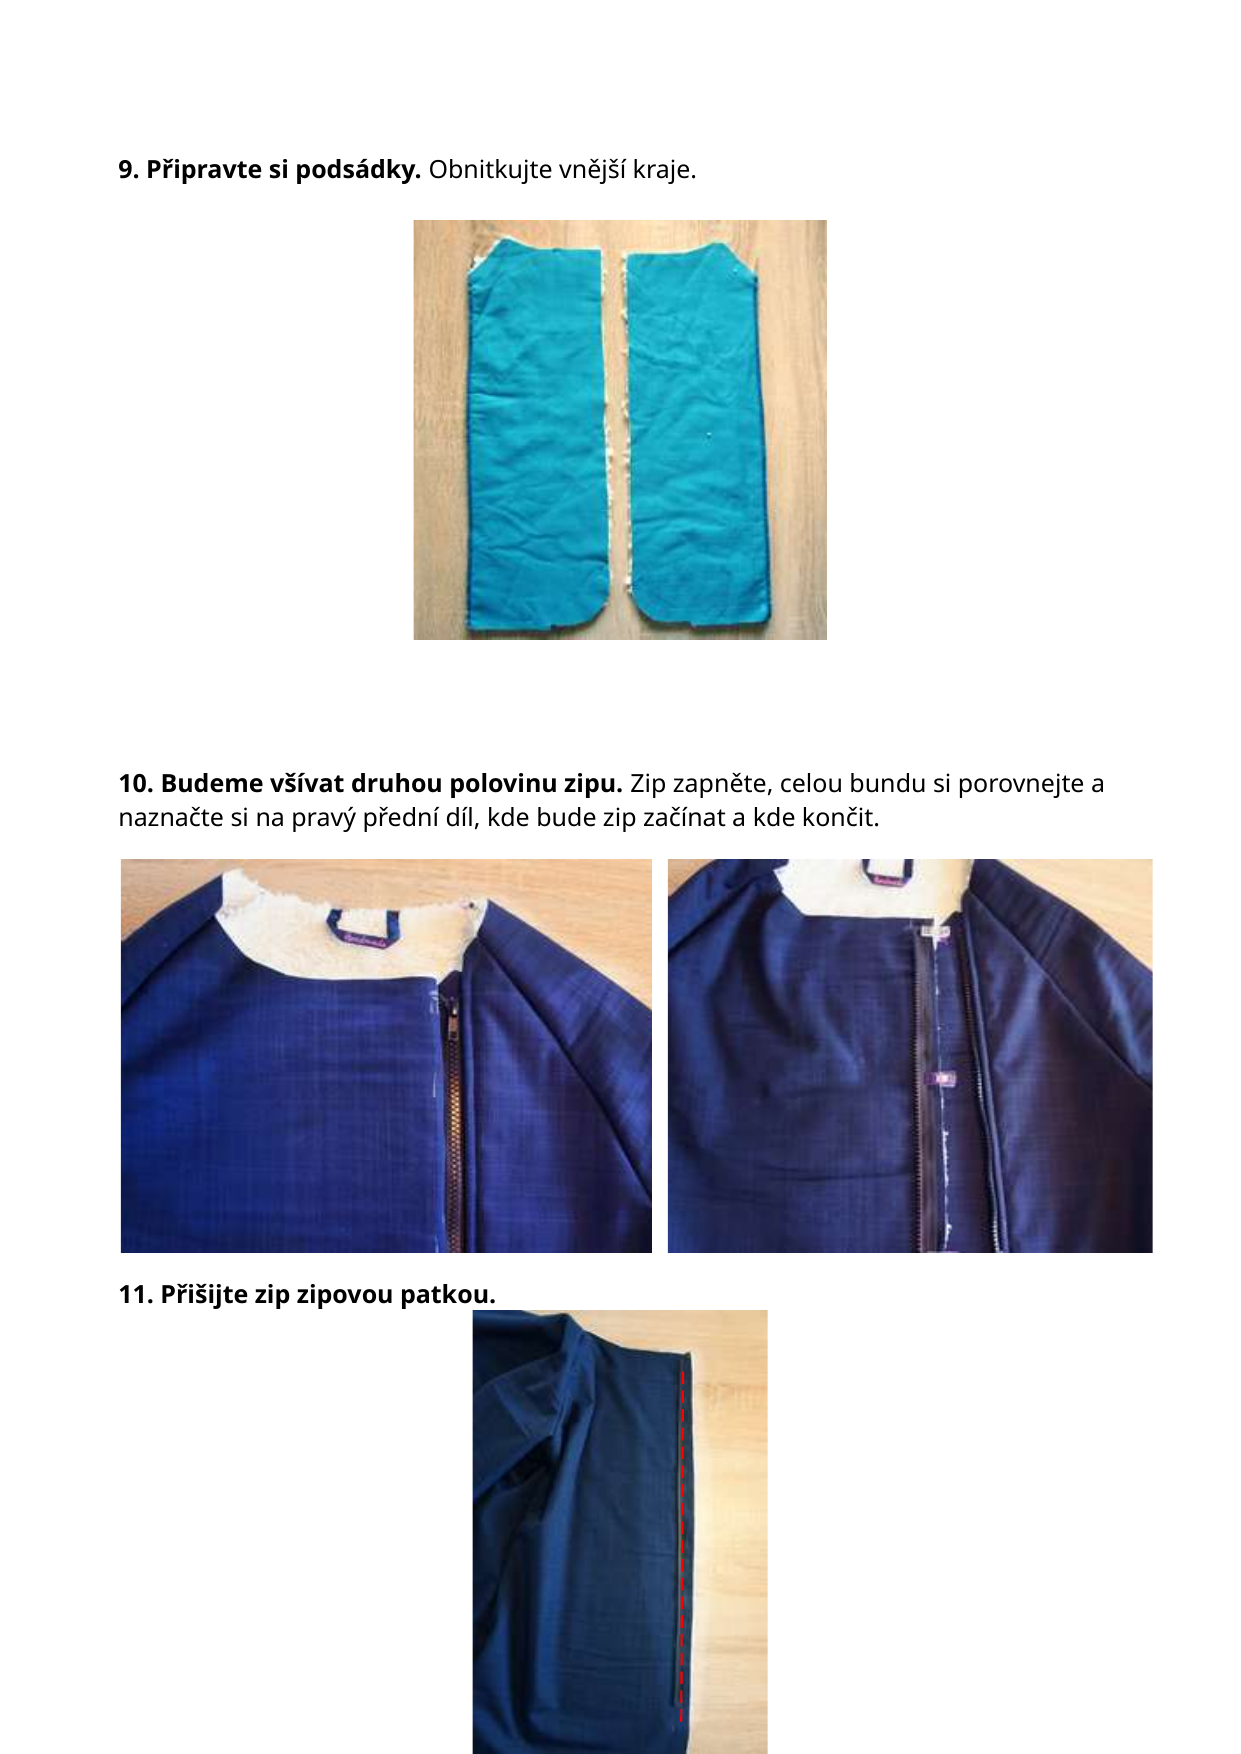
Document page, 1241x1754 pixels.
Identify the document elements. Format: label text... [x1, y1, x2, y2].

picture [667, 859, 1153, 1253]
text 11. Přišijte zip zipovou patkou. [118, 1242, 1122, 1310]
picture [120, 859, 652, 1253]
text 9. Připravte si podsádky. Obnitkujte vnější kraje. [118, 152, 1122, 186]
text 10. Budeme všívat druhou polovinu zipu. Zip zapněte, celou bundu si porovnejte a naznačte si na pravý přední díl, kde bude zip začínat a kde končit. [118, 765, 1122, 833]
picture [472, 1310, 768, 1754]
picture [413, 220, 827, 640]
